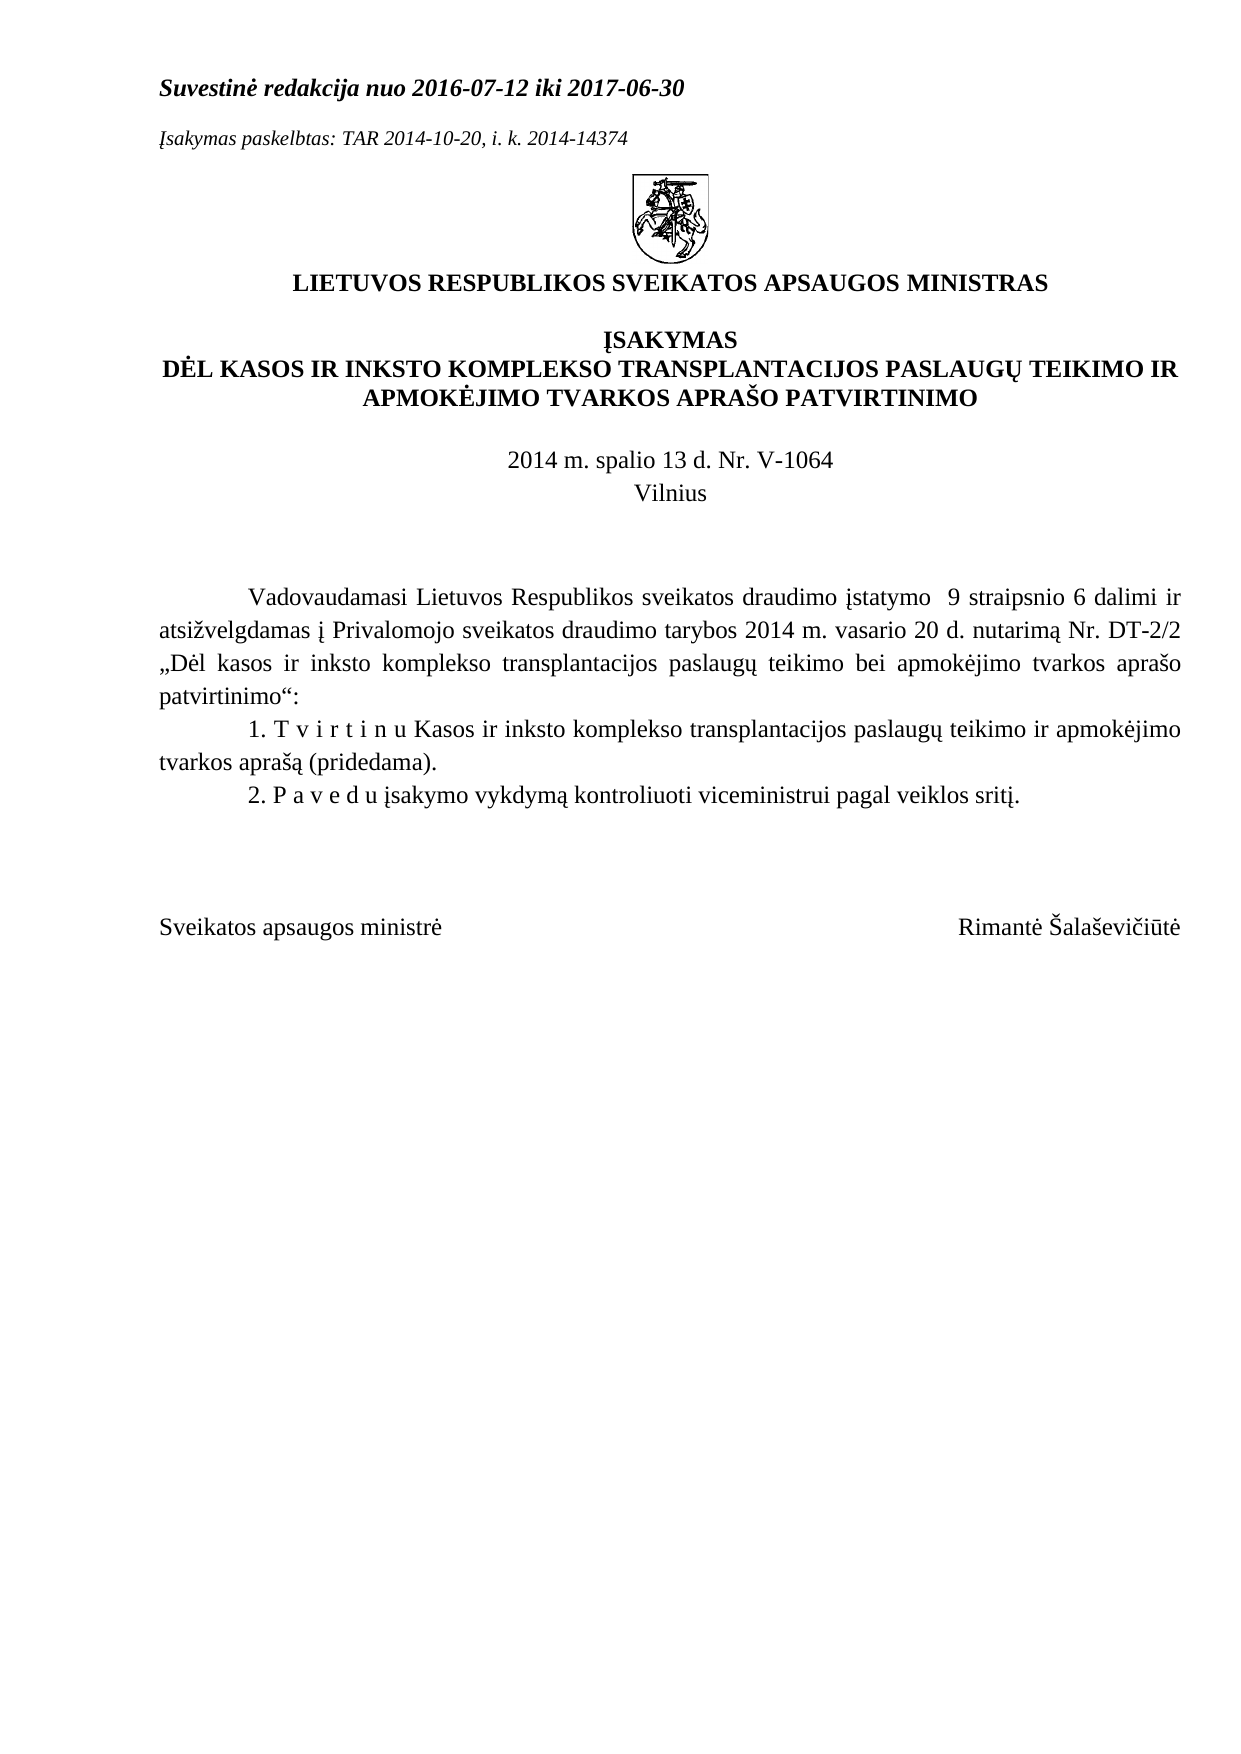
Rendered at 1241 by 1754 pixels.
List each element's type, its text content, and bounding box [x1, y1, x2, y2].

text Suvestinė redakcija nuo 2016-07-12 iki 2017-06-30 [159, 73, 1182, 102]
text Sveikatos apsaugos ministrė Rimantė Šalaševičiūtė [159, 912, 1182, 941]
text Įsakymas paskelbtas: TAR 2014-10-20, i. k. 2014-14374 [159, 126, 1182, 150]
text 2. P a v e d u įsakymo vykdymą kontroliuoti viceministrui pagal veiklos sritį. [159, 780, 1182, 809]
text ĮSAKYMAS [159, 326, 1182, 354]
text 2014 m. spalio 13 d. Nr. V-1064 [159, 445, 1182, 473]
text DĖL KASOS IR INKSTO KOMPLEKSO TRANSPLANTACIJOS PASLAUGŲ TEIKIMO IR APMOKĖJIMO TVARKOS APRAŠO PATVIRTINIMO [159, 354, 1182, 412]
text 1. T v i r t i n u Kasos ir inksto komplekso transplantacijos paslaugų teikimo ir apmokėjimo tvarkos aprašą (pridedama). [159, 714, 1182, 776]
text Vilnius [159, 478, 1182, 507]
text LIETUVOS RESPUBLIKOS SVEIKATOS APSAUGOS ministras [159, 268, 1182, 297]
text Vadovaudamasi Lietuvos Respublikos sveikatos draudimo įstatymo 9 straipsnio 6 dalimi ir atsižvelgdamas į Privalomojo sveikatos draudimo tarybos 2014 m. vasario 20 d. nutarimą Nr. DT-2/2 „Dėl kasos ir inksto komplekso transplantacijos paslaugų teikimo bei apmokėjimo tvarkos aprašo patvirtinimo“: [159, 582, 1182, 710]
